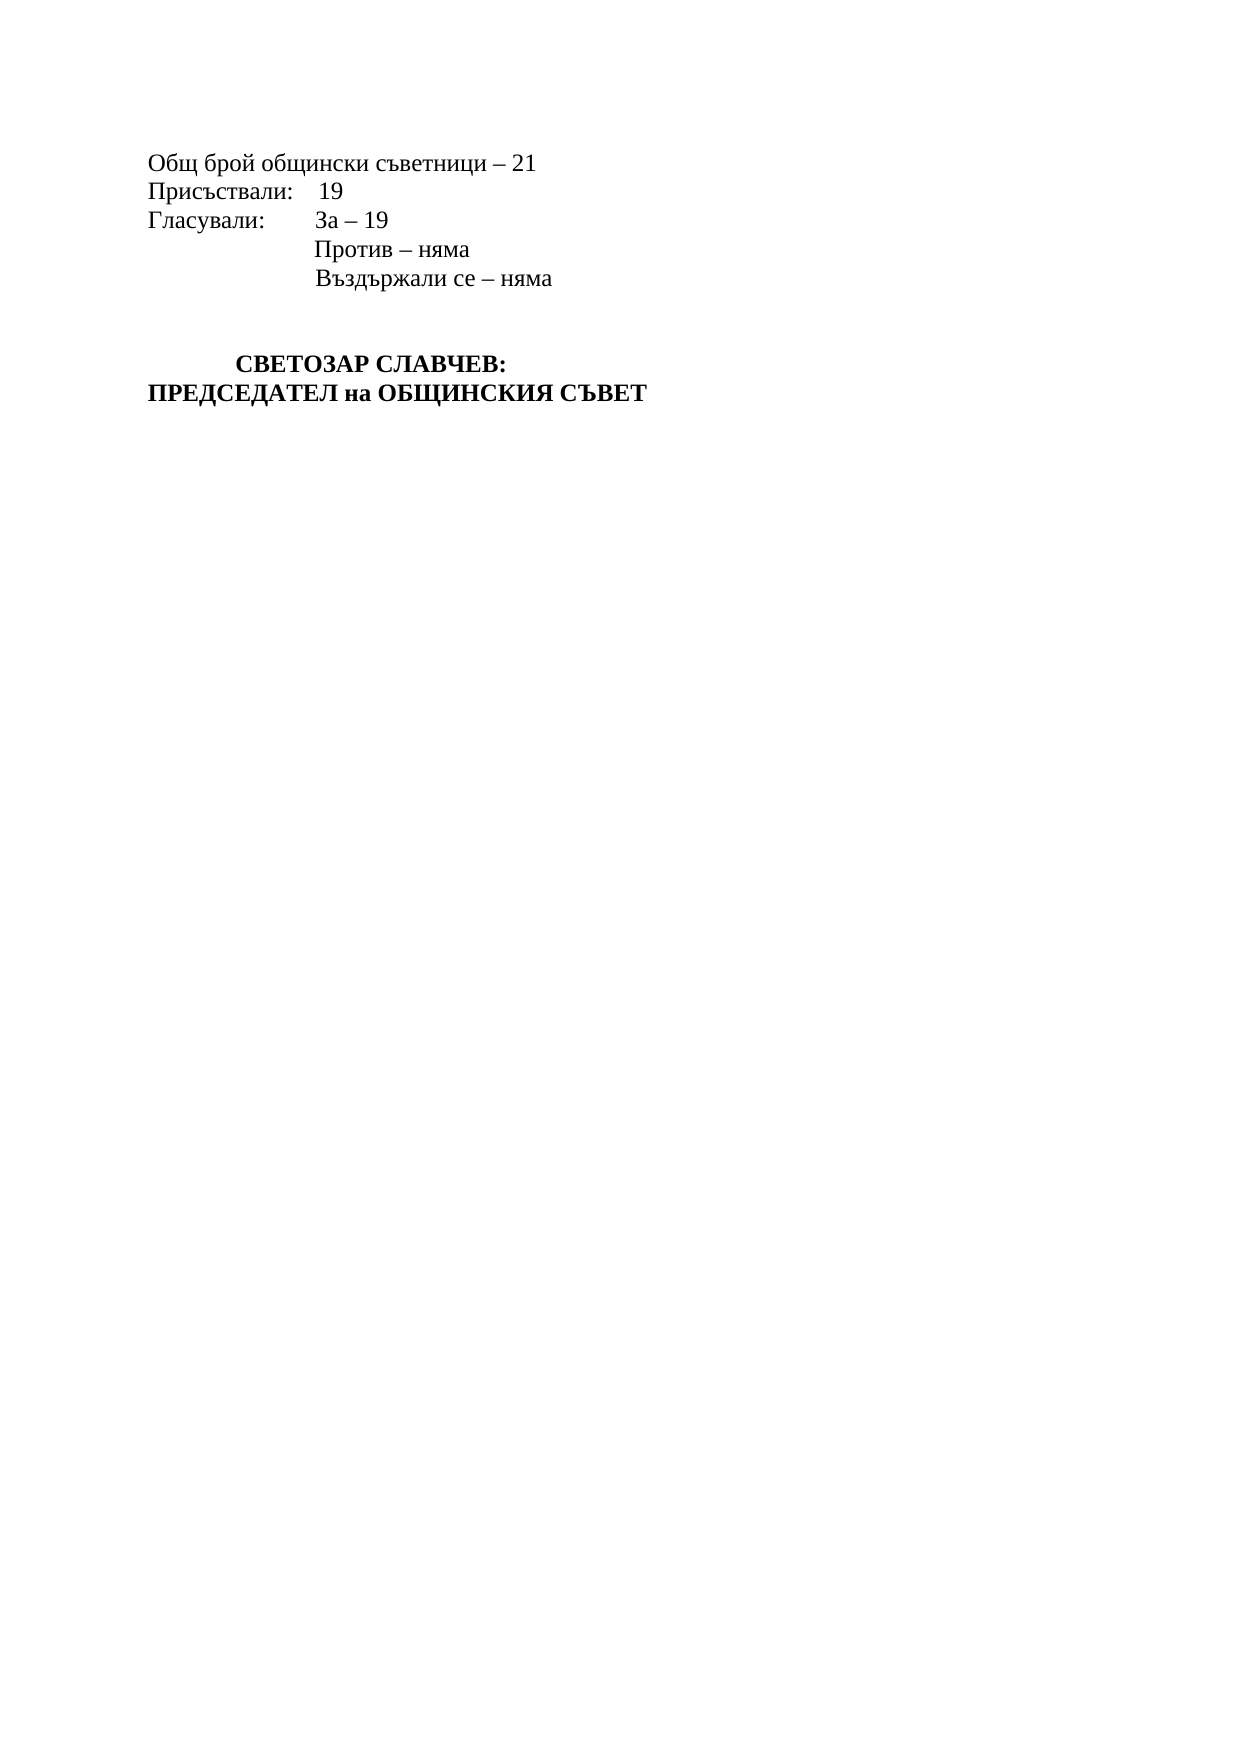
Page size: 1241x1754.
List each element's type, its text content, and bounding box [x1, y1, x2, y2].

text СВЕТОЗАР СЛАВЧЕВ: [148, 349, 1093, 378]
text Против – няма [148, 234, 1093, 263]
text Присъствали: 19 [148, 176, 1093, 205]
text Въздържали се – няма [148, 263, 1093, 291]
text ПРЕДСЕДАТЕЛ на ОБЩИНСКИЯ СЪВЕТ [148, 378, 1093, 406]
text Общ брой общински съветници – 21 [148, 148, 1093, 176]
text Гласували: За – 19 [148, 205, 1093, 234]
